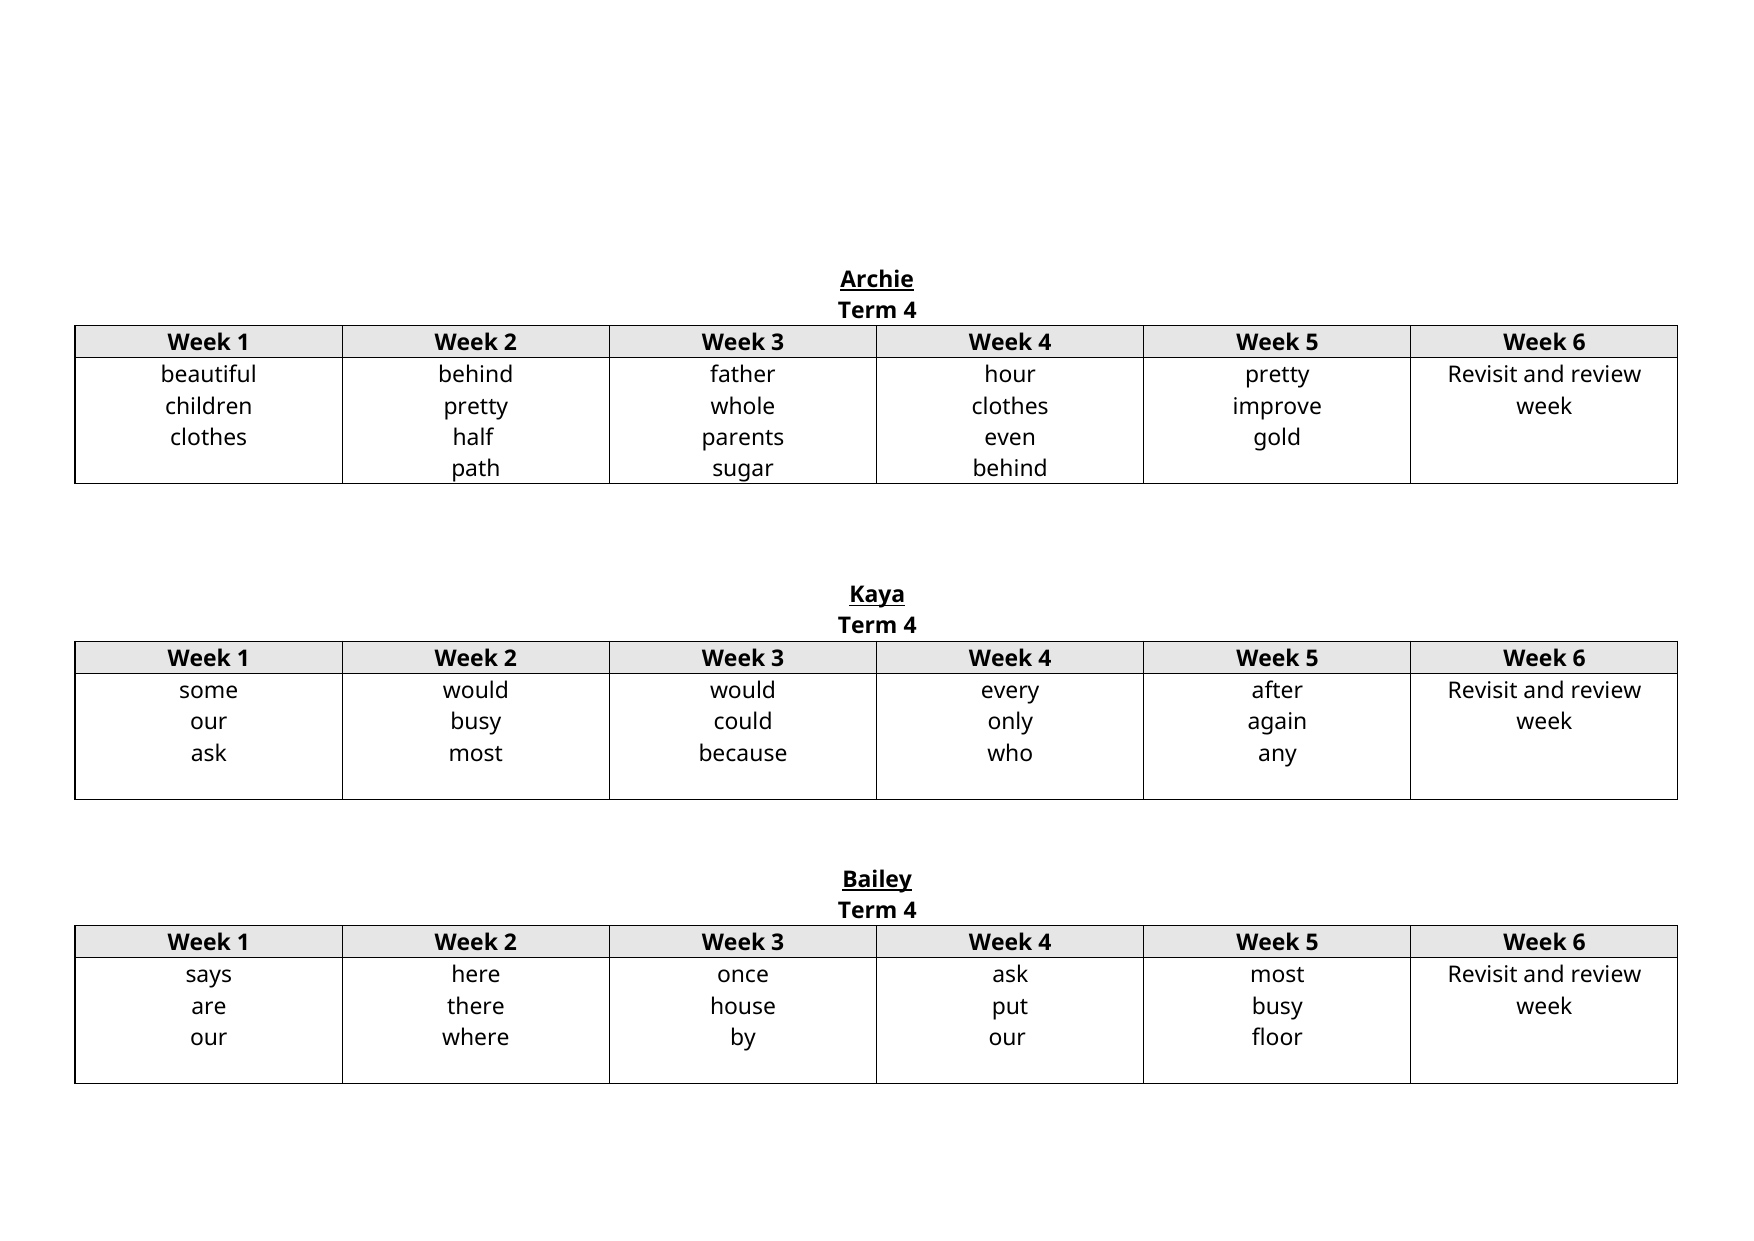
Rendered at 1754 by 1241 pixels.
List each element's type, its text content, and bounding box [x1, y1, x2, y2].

text Term 4 [75, 894, 1679, 925]
table_header Week 4 [877, 326, 1143, 357]
table_header Week 3 [610, 642, 876, 673]
table_header Week 1 [76, 926, 342, 957]
table_cell after again any [1144, 674, 1410, 799]
table_cell behind pretty half path [343, 358, 609, 483]
table_header Week 1 [76, 326, 342, 357]
table_cell Revisit and review week [1411, 958, 1677, 1083]
text Archie [75, 262, 1679, 294]
table_cell some our ask [76, 674, 342, 799]
table_cell beautiful children clothes [76, 358, 342, 483]
table_header Week 2 [343, 326, 609, 357]
table_cell says are our [76, 958, 342, 1083]
table_cell here there where [343, 958, 609, 1083]
table_cell most busy floor [1144, 958, 1410, 1083]
table_header Week 4 [877, 926, 1143, 957]
table_cell would could because [610, 674, 876, 799]
table_header Week 2 [343, 642, 609, 673]
text Term 4 [75, 294, 1679, 325]
table_cell once house by [610, 958, 876, 1083]
table_cell every only who [877, 674, 1143, 799]
table_header Week 6 [1411, 926, 1677, 957]
table_cell Revisit and review week [1411, 358, 1677, 483]
table_cell father whole parents sugar [610, 358, 876, 483]
table_header Week 6 [1411, 326, 1677, 357]
table_cell pretty improve gold [1144, 358, 1410, 483]
table_header Week 1 [76, 642, 342, 673]
text Bailey [75, 862, 1679, 894]
table_header Week 5 [1144, 326, 1410, 357]
table_cell hour clothes even behind [877, 358, 1143, 483]
table_cell ask put our [877, 958, 1143, 1083]
table_cell Revisit and review week [1411, 674, 1677, 799]
table_header Week 5 [1144, 642, 1410, 673]
table_header Week 4 [877, 642, 1143, 673]
table_header Week 3 [610, 326, 876, 357]
text Kaya [75, 578, 1679, 609]
text Term 4 [75, 609, 1679, 641]
table_header Week 6 [1411, 642, 1677, 673]
table_header Week 5 [1144, 926, 1410, 957]
table_header Week 2 [343, 926, 609, 957]
table_header Week 3 [610, 926, 876, 957]
table_cell would busy most [343, 674, 609, 799]
